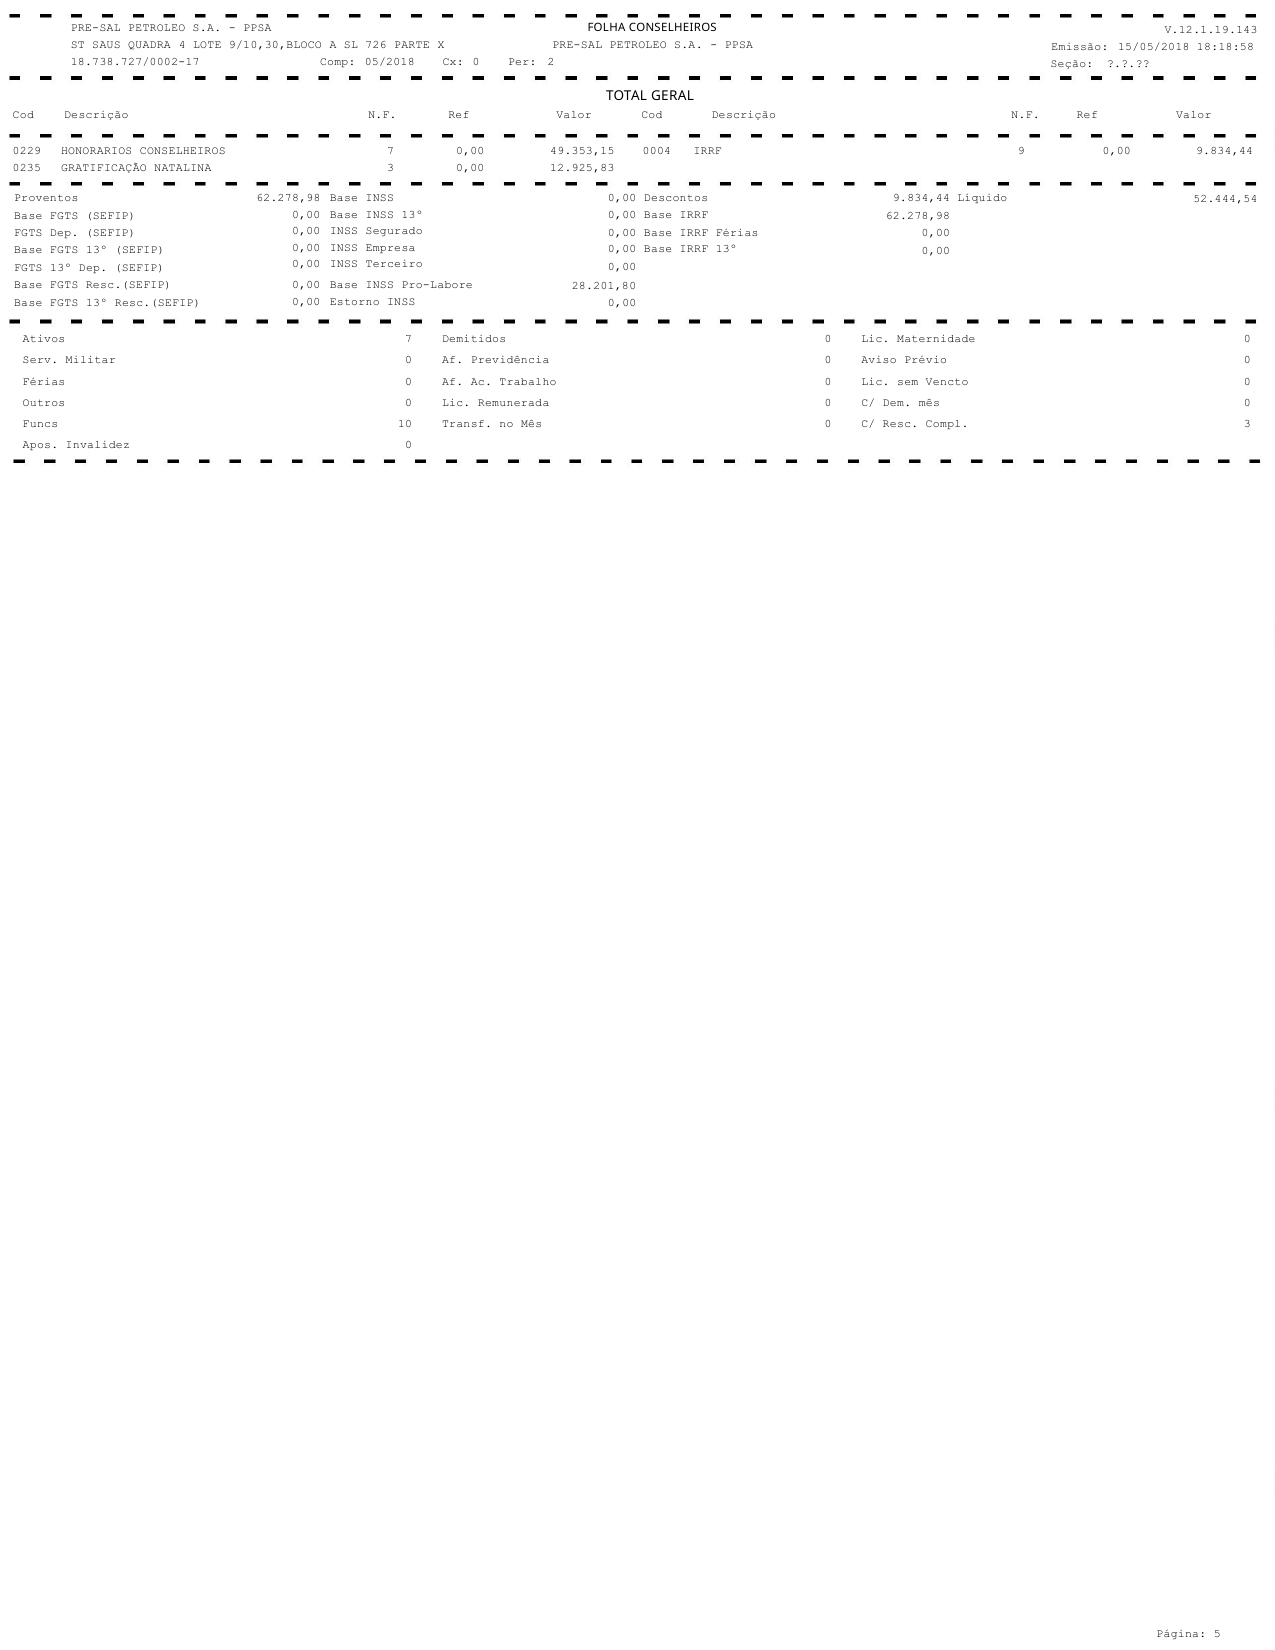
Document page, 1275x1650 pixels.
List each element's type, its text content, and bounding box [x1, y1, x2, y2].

text 0,00 [921, 244, 967, 257]
text Aviso Prévio [861, 353, 993, 366]
text 0,00 Base INSS Pro-Labore [292, 278, 498, 291]
text 0 [824, 417, 849, 430]
text 52.444,54 [1193, 192, 1275, 205]
text Descrição [64, 108, 146, 121]
text Serv. Militar [22, 353, 133, 366]
text Per: 2 [508, 55, 572, 68]
text 0,00 INSS Empresa [292, 240, 448, 254]
text Férias [22, 374, 133, 388]
text N.F. [1011, 108, 1057, 121]
text FGTS Dep. (SEFIP) [14, 226, 154, 239]
text 15/05/2018 18:18:58 [1118, 39, 1275, 53]
text TOTAL GERAL [606, 88, 719, 104]
text 0 [1244, 353, 1268, 366]
text PRE-SAL PETROLEO S.A. - PPSA [552, 38, 778, 51]
text 0 [1244, 332, 1268, 345]
text Transf. no Mês [442, 417, 574, 430]
text V.12.1.19.143 [1164, 22, 1275, 36]
text 0 [824, 374, 849, 388]
text 10 [398, 417, 429, 430]
text 28.201,80 [572, 279, 653, 292]
text 0 [405, 438, 429, 451]
text Lic. Remunerada [442, 395, 574, 409]
text Valor [556, 108, 609, 121]
text Lic. sem Vencto [861, 374, 986, 388]
text Comp: 05/2018 [320, 55, 432, 68]
text Af. Previdência [442, 353, 574, 366]
text Emissão: [1051, 39, 1118, 53]
text 0,00 Base IRRF Férias [608, 226, 781, 239]
text Af. Ac. Trabalho [442, 374, 574, 388]
text 62.278,98 [886, 208, 1025, 222]
text 0 [824, 395, 849, 409]
text 0,00 [608, 259, 781, 273]
text GRATIFICAÇÃO NATALINA [61, 161, 251, 174]
text 0,00 [456, 161, 502, 174]
text 9.834,44 Líquido [893, 191, 1025, 204]
picture [0, 0, 1275, 1650]
text Cod [12, 108, 51, 121]
text 0 [12, 161, 37, 174]
text N.F. [368, 108, 414, 121]
text 0,00 Descontos [608, 191, 726, 204]
text Funcs [22, 417, 76, 430]
text 0,00 INSS Segurado [292, 224, 448, 237]
text 9 [1018, 143, 1057, 157]
text 7 [387, 143, 411, 157]
text IRRF [693, 143, 739, 157]
text Seção: ?.?.?? [1050, 57, 1167, 70]
text Base FGTS Resc.(SEFIP) [14, 278, 226, 291]
text PRE-SAL PETROLEO S.A. - PPSA [71, 21, 297, 34]
text 9.834,44 [1196, 143, 1270, 157]
text Ref [448, 108, 487, 121]
text 0229 [12, 143, 58, 157]
text Proventos [14, 191, 96, 204]
text Ref [1076, 108, 1115, 121]
text Outros [22, 395, 83, 409]
text 0,00 [921, 226, 1025, 239]
text Lic. Maternidade [861, 332, 993, 345]
text 12.925,83 [550, 161, 632, 174]
text C/ Resc. Compl. [861, 417, 986, 430]
text 0004 [642, 143, 688, 157]
text 3 [1244, 417, 1268, 430]
text 0,00 [1102, 143, 1148, 157]
text 0 [824, 332, 849, 345]
text Cx: 0 [442, 55, 497, 68]
text 0,00 INSS Terceiro [292, 257, 448, 270]
text 0,00 [456, 143, 502, 157]
text Página: 5 [1156, 1626, 1237, 1640]
text 3 [387, 161, 411, 174]
text 0,00 Base INSS 13º [292, 207, 448, 221]
text Ativos [22, 332, 83, 345]
text 0 [1244, 395, 1268, 409]
text 0,00 Estorno INSS [292, 294, 498, 308]
text 235 [37, 161, 58, 174]
text C/ Dem. mês [861, 395, 986, 409]
text 0 [824, 353, 849, 366]
text FGTS 13º Dep. (SEFIP) [14, 260, 226, 274]
text 0 [405, 395, 429, 409]
text 0 [405, 353, 429, 366]
text 7 [405, 332, 429, 345]
text 0 [405, 374, 429, 388]
text 0 [1244, 374, 1268, 388]
text 49.353,15 [550, 143, 632, 157]
text Descrição [711, 108, 793, 121]
text Demitidos [442, 332, 524, 345]
text Base FGTS 13º (SEFIP) [14, 243, 226, 257]
text HONORARIOS CONSELHEIROS [61, 143, 251, 157]
text 0,00 Base IRRF [608, 207, 726, 221]
text Base FGTS 13º Resc.(SEFIP) [14, 295, 226, 309]
text 0,00 [608, 296, 653, 309]
text 62.278,98 Base INSS [256, 191, 448, 204]
text ST SAUS QUADRA 4 LOTE 9/10,30,BLOCO A SL 726 PARTE X [71, 38, 469, 51]
text Apos. Invalidez [22, 438, 147, 451]
text FOLHA CONSELHEIROS [587, 21, 736, 34]
text Valor [1176, 108, 1270, 121]
text Cod [641, 108, 680, 121]
text 18.738.727/0002-17 [71, 55, 219, 68]
text 0,00 Base IRRF 13º [608, 242, 781, 256]
text Base FGTS (SEFIP) [14, 208, 154, 222]
